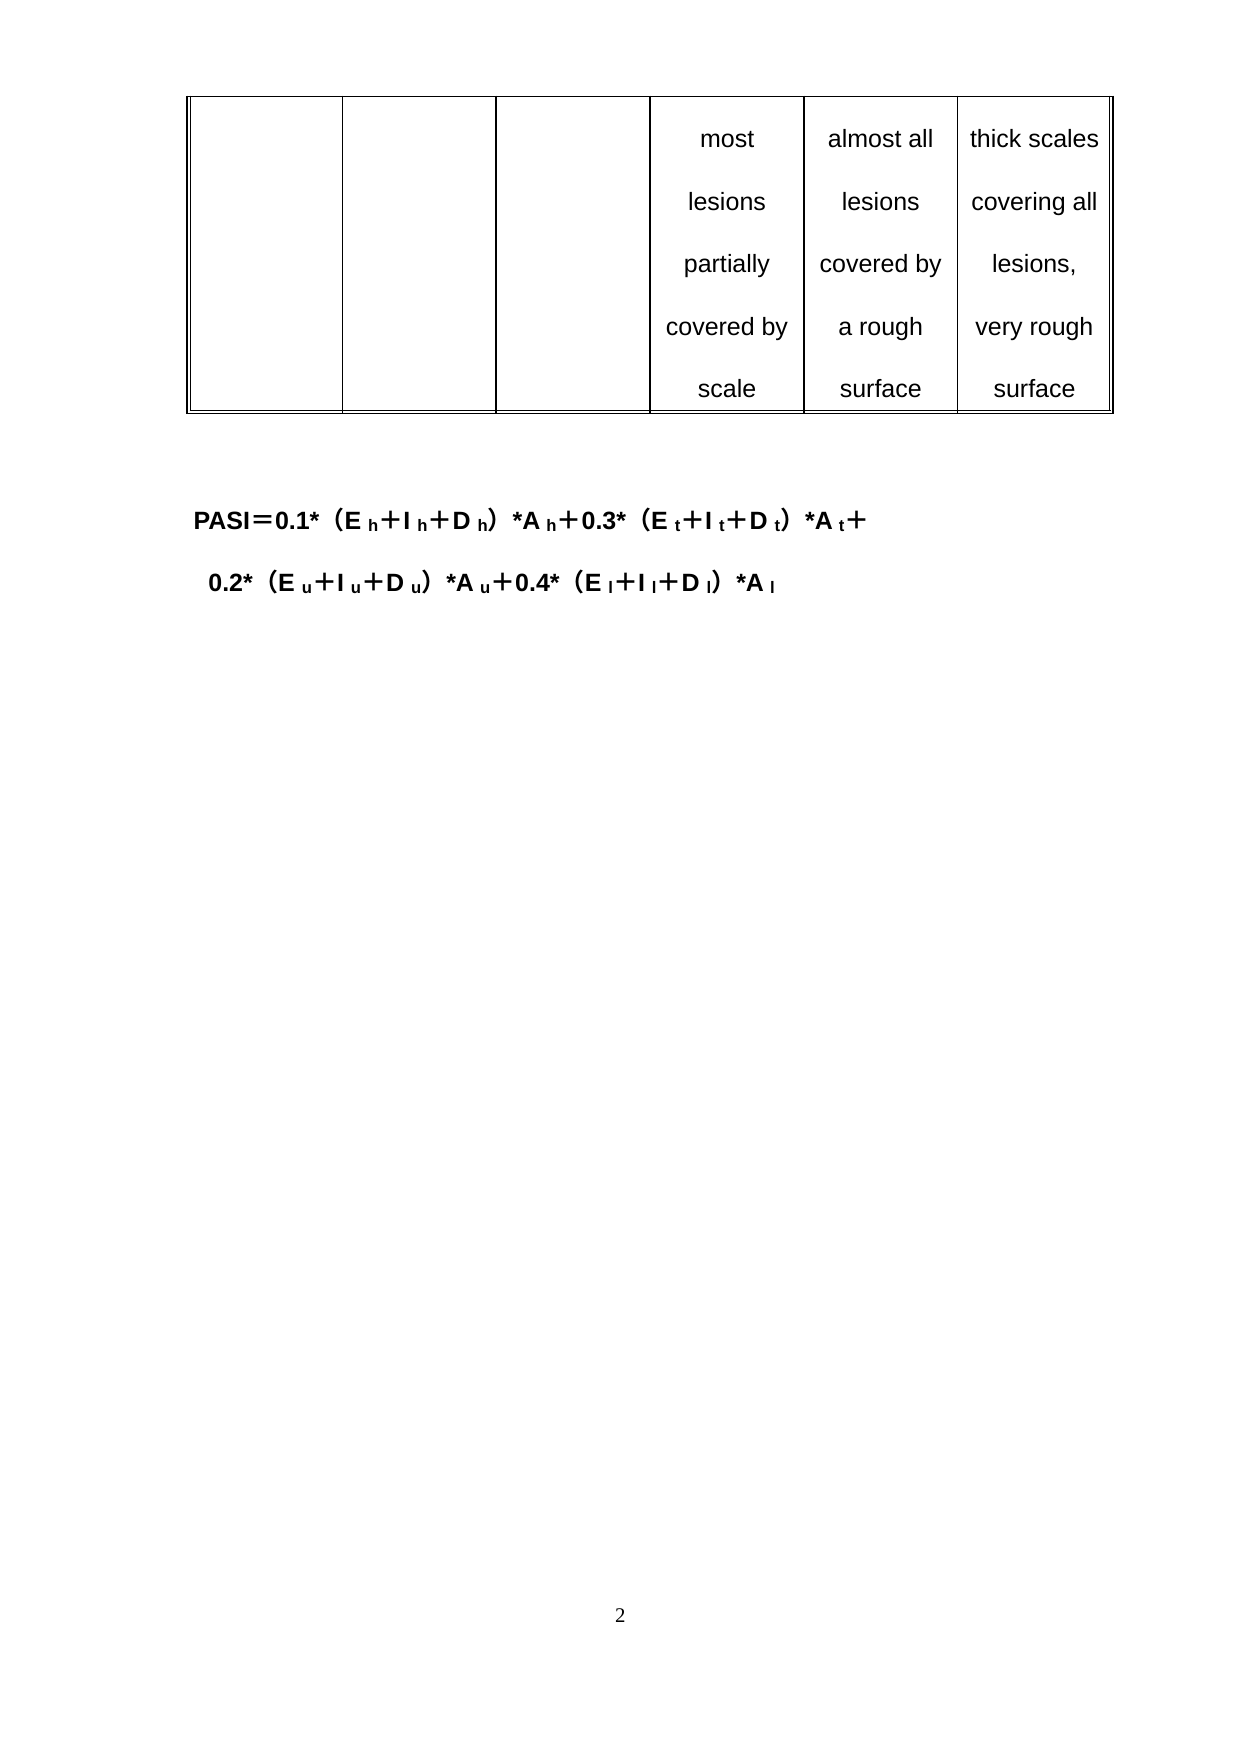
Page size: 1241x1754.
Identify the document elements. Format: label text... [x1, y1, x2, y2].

table_cell [497, 97, 649, 409]
table_cell almost all lesions covered by a rough surface [805, 97, 957, 409]
table_cell [191, 97, 342, 409]
table_cell most lesions partially covered by scale [651, 97, 803, 409]
table_cell [343, 97, 495, 409]
text 0.2*（E u＋I u＋D u）*A u＋0.4*（E l＋I l＋D l）*A l [118, 539, 1122, 602]
table_cell thick scales covering all lesions, very rough surface [958, 97, 1109, 409]
text PASI＝0.1*（E h＋I h＋D h）*A h＋0.3*（E t＋I t＋D t）*A t＋ [118, 477, 1122, 539]
